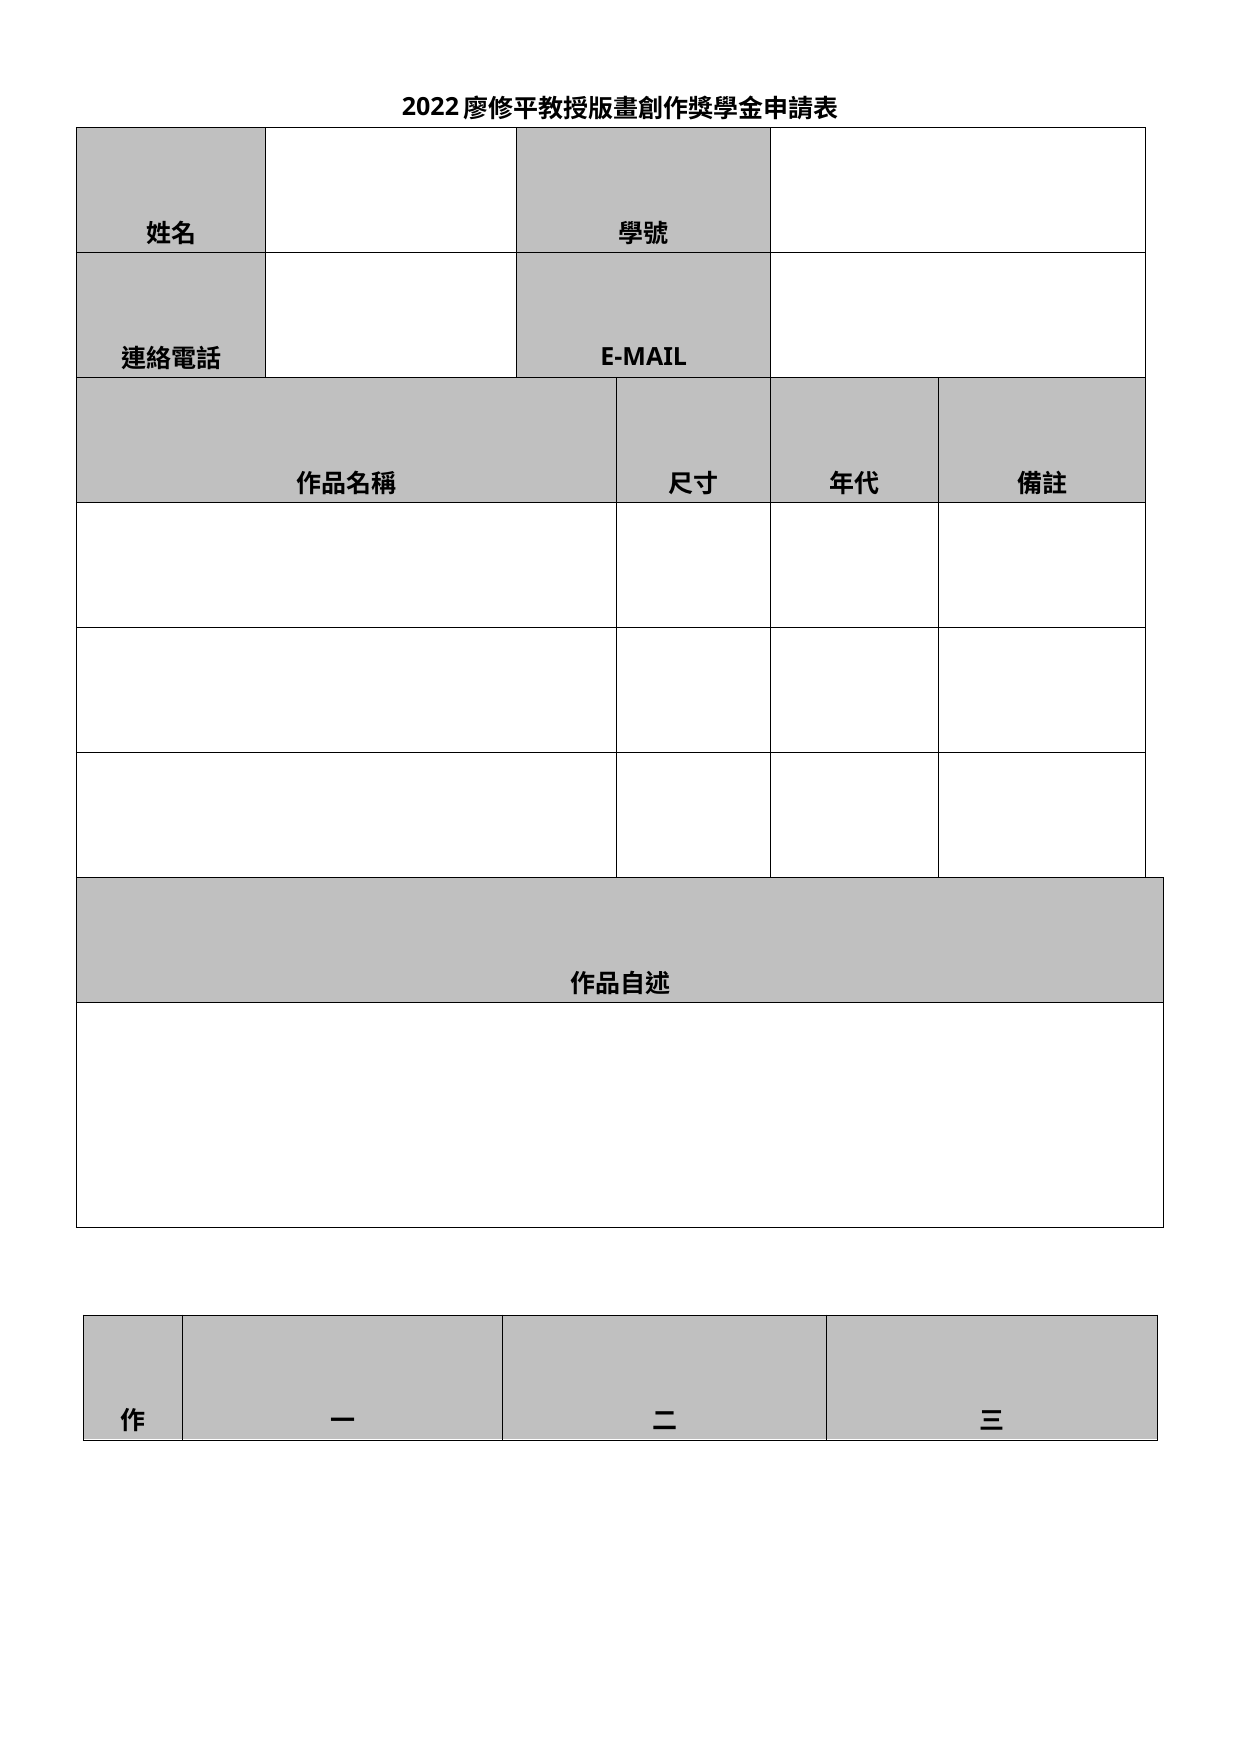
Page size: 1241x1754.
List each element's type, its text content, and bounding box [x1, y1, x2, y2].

table_cell [771, 253, 1145, 377]
table_cell [1146, 627, 1164, 752]
table_header [1146, 127, 1164, 252]
table_cell [77, 753, 616, 877]
table_header 二 [503, 1316, 826, 1439]
table_header 三 [827, 1316, 1157, 1439]
table_header 姓名 [77, 128, 265, 252]
table_cell [617, 628, 770, 752]
table_header [266, 128, 516, 252]
table_cell [1146, 502, 1164, 627]
table_cell [771, 753, 938, 877]
table_cell [771, 628, 938, 752]
table_cell E-MAIL [517, 253, 770, 377]
table_cell [771, 503, 938, 627]
table_cell [77, 628, 616, 752]
table_cell [617, 753, 770, 877]
table_cell 連絡電話 [77, 253, 265, 377]
table_header 一 [183, 1316, 502, 1439]
table_cell 備註 [939, 378, 1145, 502]
table_cell [939, 753, 1145, 877]
table_cell 作品自述 [77, 878, 1163, 1002]
table_header 學號 [517, 128, 770, 252]
table_cell [1146, 377, 1164, 502]
table_cell 尺寸 [617, 378, 770, 502]
table_header [771, 128, 1145, 252]
text 2022廖修平教授版畫創作獎學金申請表 [118, 64, 1122, 127]
table_cell [266, 253, 516, 377]
table_cell 作品名稱 [77, 378, 616, 502]
table_cell [77, 503, 616, 627]
table_cell [1146, 252, 1164, 377]
table_header 作 [84, 1316, 182, 1439]
table_cell [939, 503, 1145, 627]
table_cell 年代 [771, 378, 938, 502]
table_cell [617, 503, 770, 627]
table_cell [77, 1003, 1163, 1227]
table_cell [939, 628, 1145, 752]
table_cell [1146, 752, 1164, 877]
